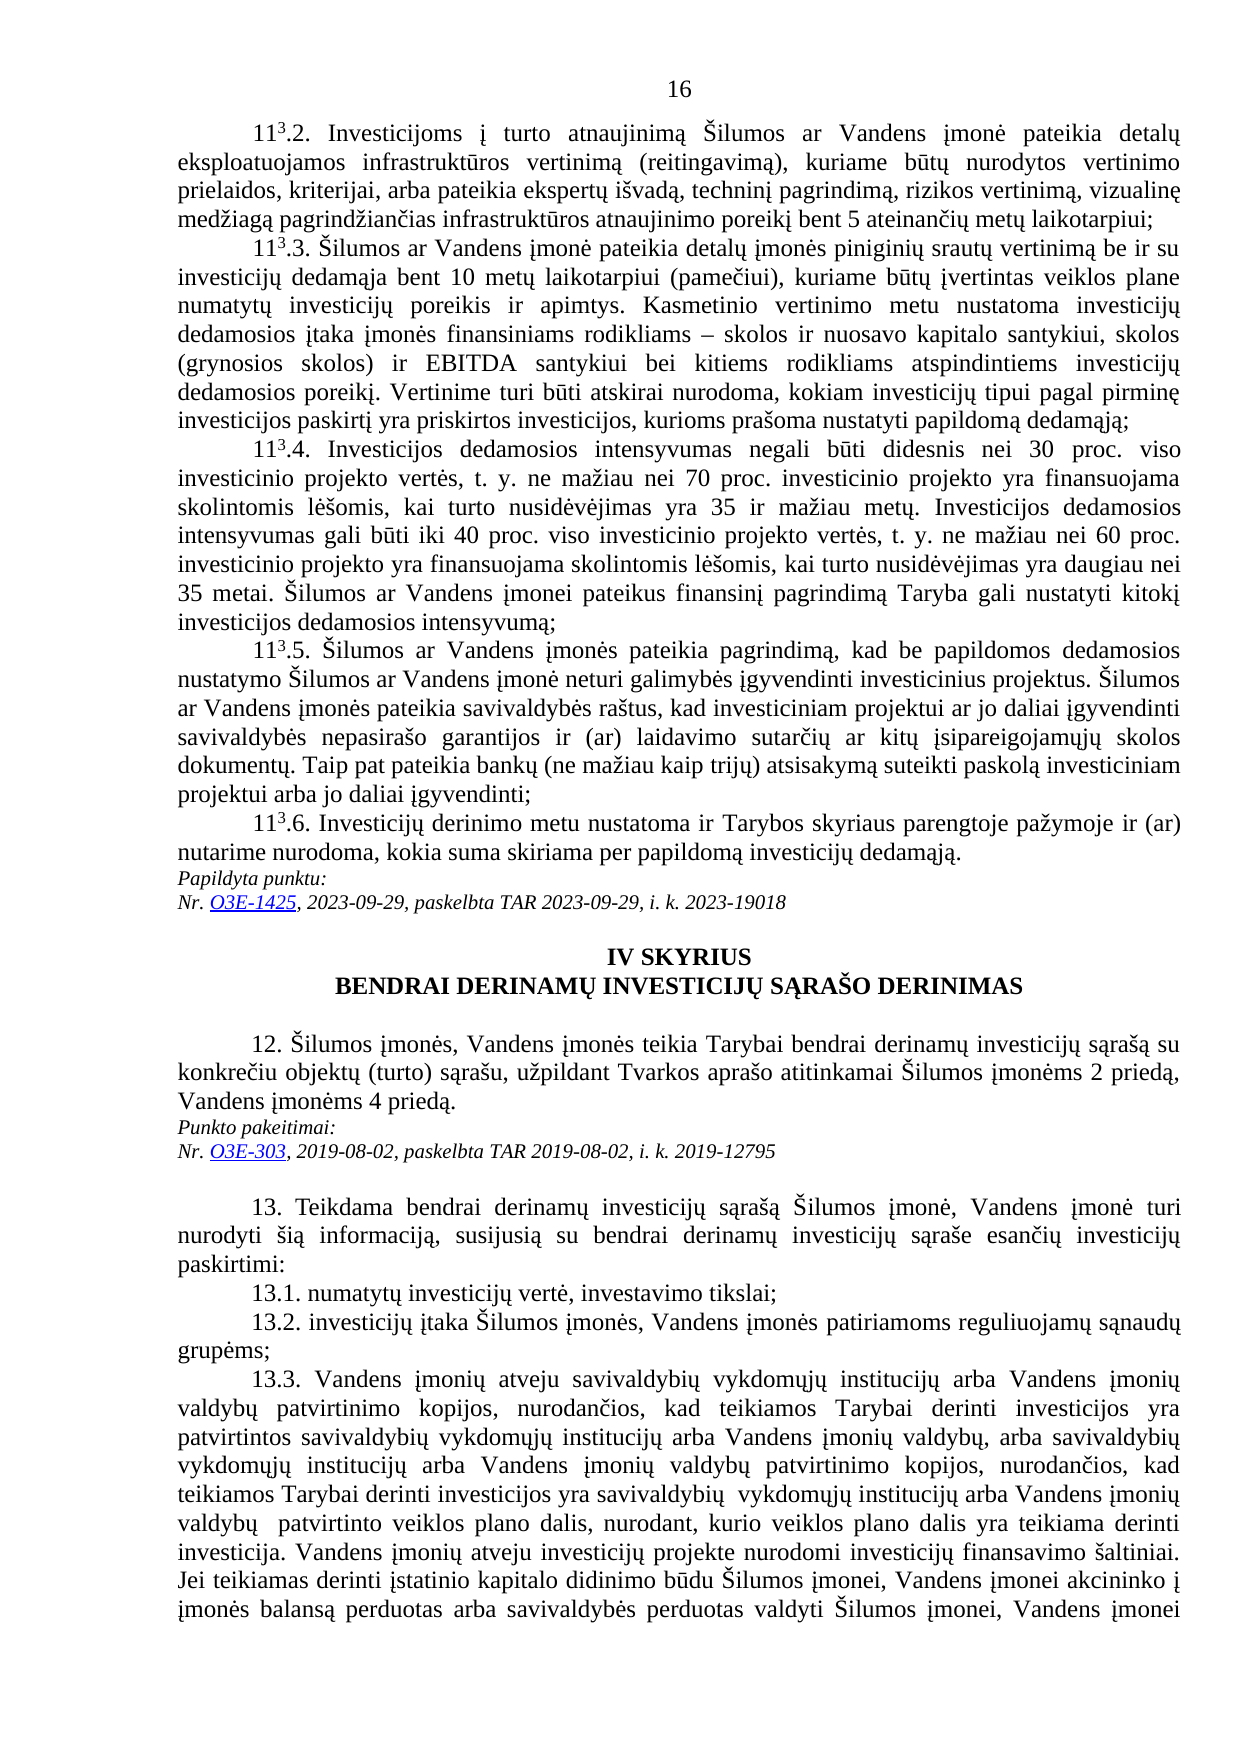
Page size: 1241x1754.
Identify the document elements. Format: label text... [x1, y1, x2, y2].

text 12. Šilumos įmonės, Vandens įmonės teikia Tarybai bendrai derinamų investicijų sąrašą su konkrečiu objektų (turto) sąrašu, užpildant Tvarkos aprašo atitinkamai Šilumos įmonėms 2 priedą, Vandens įmonėms 4 priedą. [177, 1029, 1181, 1115]
text Nr. O3E-1425, 2023-09-29, paskelbta TAR 2023-09-29, i. k. 2023-19018 [177, 890, 1181, 914]
text 113.6. Investicijų derinimo metu nustatoma ir Tarybos skyriaus parengtoje pažymoje ir (ar) nutarime nurodoma, kokia suma skiriama per papildomą investicijų dedamąją. [177, 808, 1181, 866]
text Punkto pakeitimai: [177, 1115, 1181, 1139]
text 113.3. Šilumos ar Vandens įmonė pateikia detalų įmonės piniginių srautų vertinimą be ir su investicijų dedamąja bent 10 metų laikotarpiui (pamečiui), kuriame būtų įvertintas veiklos plane numatytų investicijų poreikis ir apimtys. Kasmetinio vertinimo metu nustatoma investicijų dedamosios įtaka įmonės finansiniams rodikliams – skolos ir nuosavo kapitalo santykiui, skolos (grynosios skolos) ir EBITDA santykiui bei kitiems rodikliams atspindintiems investicijų dedamosios poreikį. Vertinime turi būti atskirai nurodoma, kokiam investicijų tipui pagal pirminę investicijos paskirtį yra priskirtos investicijos, kurioms prašoma nustatyti papildomą dedamąją; [177, 233, 1181, 434]
text Nr. O3E-303, 2019-08-02, paskelbta TAR 2019-08-02, i. k. 2019-12795 [177, 1139, 1181, 1163]
text 113.4. Investicijos dedamosios intensyvumas negali būti didesnis nei 30 proc. viso investicinio projekto vertės, t. y. ne mažiau nei 70 proc. investicinio projekto yra finansuojama skolintomis lėšomis, kai turto nusidėvėjimas yra 35 ir mažiau metų. Investicijos dedamosios intensyvumas gali būti iki 40 proc. viso investicinio projekto vertės, t. y. ne mažiau nei 60 proc. investicinio projekto yra finansuojama skolintomis lėšomis, kai turto nusidėvėjimas yra daugiau nei 35 metai. Šilumos ar Vandens įmonei pateikus finansinį pagrindimą Taryba gali nustatyti kitokį investicijos dedamosios intensyvumą; [177, 434, 1181, 636]
text 13.3. Vandens įmonių atveju savivaldybių vykdomųjų institucijų arba Vandens įmonių valdybų patvirtinimo kopijos, nurodančios, kad teikiamos Tarybai derinti investicijos yra patvirtintos savivaldybių vykdomųjų institucijų arba Vandens įmonių valdybų, arba savivaldybių vykdomųjų institucijų arba Vandens įmonių valdybų patvirtinimo kopijos, nurodančios, kad teikiamos Tarybai derinti investicijos yra savivaldybių vykdomųjų institucijų arba Vandens įmonių valdybų patvirtinto veiklos plano dalis, nurodant, kurio veiklos plano dalis yra teikiama derinti investicija. Vandens įmonių atveju investicijų projekte nurodomi investicijų finansavimo šaltiniai. Jei teikiamas derinti įstatinio kapitalo didinimo būdu Šilumos įmonei, Vandens įmonei akcininko į įmonės balansą perduotas arba savivaldybės perduotas valdyti Šilumos įmonei, Vandens įmonei [177, 1364, 1181, 1623]
subtitle 13.2. investicijų įtaka Šilumos įmonės, Vandens įmonės patiriamoms reguliuojamų sąnaudų grupėms; [177, 1307, 1181, 1364]
text BENDRAI DERINAMŲ INVESTICIJŲ SĄRAŠO DERINIMAS [177, 971, 1181, 1000]
text 13. Teikdama bendrai derinamų investicijų sąrašą Šilumos įmonė, Vandens įmonė turi nurodyti šią informaciją, susijusią su bendrai derinamų investicijų sąraše esančių investicijų paskirtimi: [177, 1192, 1181, 1278]
text 113.2. Investicijoms į turto atnaujinimą Šilumos ar Vandens įmonė pateikia detalų eksploatuojamos infrastruktūros vertinimą (reitingavimą), kuriame būtų nurodytos vertinimo prielaidos, kriterijai, arba pateikia ekspertų išvadą, techninį pagrindimą, rizikos vertinimą, vizualinę medžiagą pagrindžiančias infrastruktūros atnaujinimo poreikį bent 5 ateinančių metų laikotarpiui; [177, 118, 1181, 233]
text Papildyta punktu: [177, 866, 1181, 890]
subtitle 13.1. numatytų investicijų vertė, investavimo tikslai; [177, 1278, 1181, 1307]
text 113.5. Šilumos ar Vandens įmonės pateikia pagrindimą, kad be papildomos dedamosios nustatymo Šilumos ar Vandens įmonė neturi galimybės įgyvendinti investicinius projektus. Šilumos ar Vandens įmonės pateikia savivaldybės raštus, kad investiciniam projektui ar jo daliai įgyvendinti savivaldybės nepasirašo garantijos ir (ar) laidavimo sutarčių ar kitų įsipareigojamųjų skolos dokumentų. Taip pat pateikia bankų (ne mažiau kaip trijų) atsisakymą suteikti paskolą investiciniam projektui arba jo daliai įgyvendinti; [177, 636, 1181, 808]
text IV SKYRIUS [177, 942, 1181, 971]
